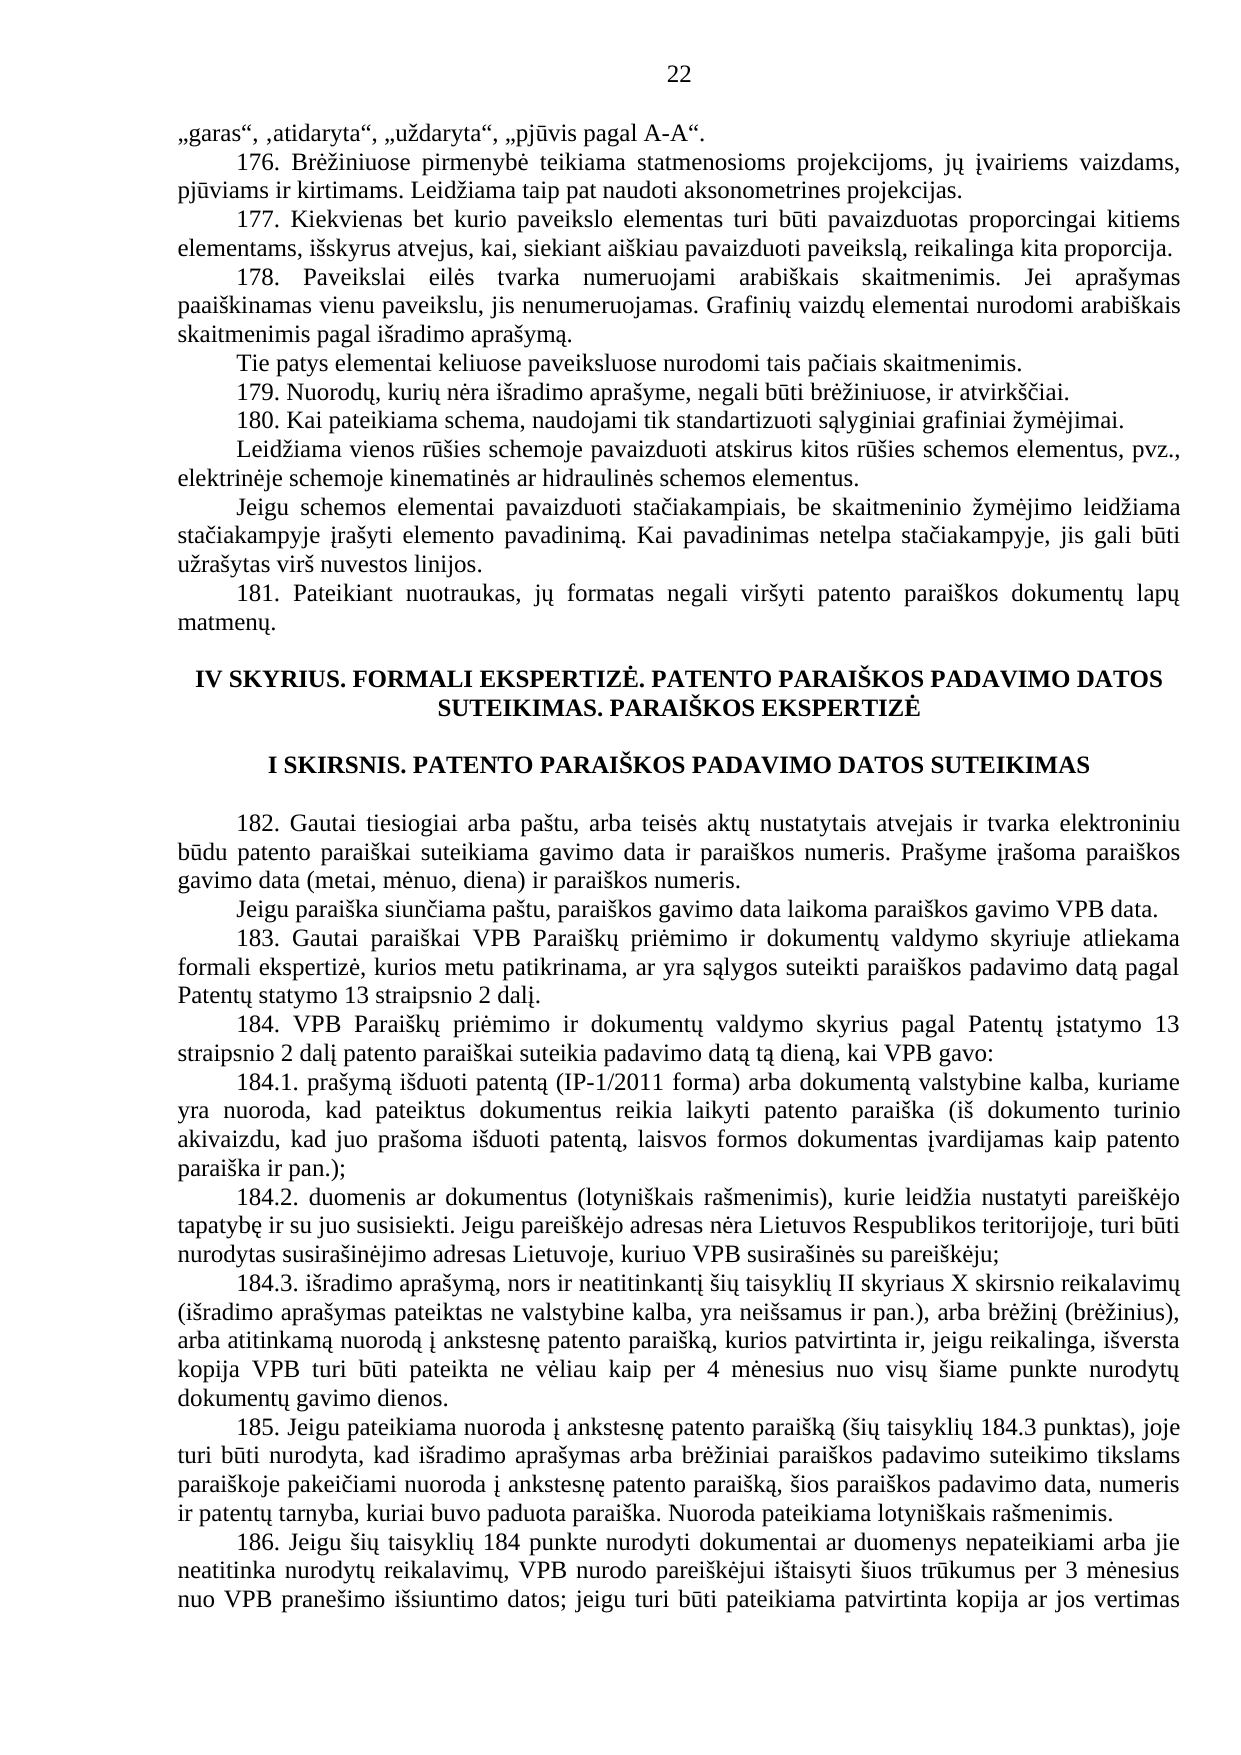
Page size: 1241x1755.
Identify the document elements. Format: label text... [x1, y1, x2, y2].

text 184.3. išradimo aprašymą, nors ir neatitinkantį šių taisyklių II skyriaus X skirsnio reikalavimų (išradimo aprašymas pateiktas ne valstybine kalba, yra neišsamus ir pan.), arba brėžinį (brėžinius), arba atitinkamą nuorodą į ankstesnę patento paraišką, kurios patvirtinta ir, jeigu reikalinga, išversta kopija VPB turi būti pateikta ne vėliau kaip per 4 mėnesius nuo visų šiame punkte nurodytų dokumentų gavimo dienos. [177, 1268, 1181, 1412]
text 184.2. duomenis ar dokumentus (lotyniškais rašmenimis), kurie leidžia nustatyti pareiškėjo tapatybę ir su juo susisiekti. Jeigu pareiškėjo adresas nėra Lietuvos Respublikos teritorijoje, turi būti nurodytas susirašinėjimo adresas Lietuvoje, kuriuo VPB susirašinės su pareiškėju; [177, 1182, 1181, 1268]
text 184. VPB Paraiškų priėmimo ir dokumentų valdymo skyrius pagal Patentų įstatymo 13 straipsnio 2 dalį patento paraiškai suteikia padavimo datą tą dieną, kai VPB gavo: [177, 1009, 1181, 1067]
text „garas“, ‚atidaryta“, „uždaryta“, „pjūvis pagal A-A“. [177, 118, 1181, 147]
text 181. Pateikiant nuotraukas, jų formatas negali viršyti patento paraiškos dokumentų lapų matmenų. [177, 578, 1181, 636]
text I SKIRSNIS. PATENTO PARAIŠKOS PADAVIMO DATOS SUTEIKIMAS [177, 751, 1181, 779]
text 186. Jeigu šių taisyklių 184 punkte nurodyti dokumentai ar duomenys nepateikiami arba jie neatitinka nurodytų reikalavimų, VPB nurodo pareiškėjui ištaisyti šiuos trūkumus per 3 mėnesius nuo VPB pranešimo išsiuntimo datos; jeigu turi būti pateikiama patvirtinta kopija ar jos vertimas [177, 1527, 1181, 1613]
text 185. Jeigu pateikiama nuoroda į ankstesnę patento paraišką (šių taisyklių 184.3 punktas), joje turi būti nurodyta, kad išradimo aprašymas arba brėžiniai paraiškos padavimo suteikimo tikslams paraiškoje pakeičiami nuoroda į ankstesnę patento paraišką, šios paraiškos padavimo data, numeris ir patentų tarnyba, kuriai buvo paduota paraiška. Nuoroda pateikiama lotyniškais rašmenimis. [177, 1412, 1181, 1527]
text 176. Brėžiniuose pirmenybė teikiama statmenosioms projekcijoms, jų įvairiems vaizdams, pjūviams ir kirtimams. Leidžiama taip pat naudoti aksonometrines projekcijas. [177, 147, 1181, 204]
text 179. Nuorodų, kurių nėra išradimo aprašyme, negali būti brėžiniuose, ir atvirkščiai. [177, 377, 1181, 406]
text Leidžiama vienos rūšies schemoje pavaizduoti atskirus kitos rūšies schemos elementus, pvz., elektrinėje schemoje kinematinės ar hidraulinės schemos elementus. [177, 434, 1181, 492]
text 184.1. prašymą išduoti patentą (IP-1/2011 forma) arba dokumentą valstybine kalba, kuriame yra nuoroda, kad pateiktus dokumentus reikia laikyti patento paraiška (iš dokumento turinio akivaizdu, kad juo prašoma išduoti patentą, laisvos formos dokumentas įvardijamas kaip patento paraiška ir pan.); [177, 1067, 1181, 1182]
text 180. Kai pateikiama schema, naudojami tik standartizuoti sąlyginiai grafiniai žymėjimai. [177, 406, 1181, 434]
text Jeigu paraiška siunčiama paštu, paraiškos gavimo data laikoma paraiškos gavimo VPB data. [177, 894, 1181, 923]
text 177. Kiekvienas bet kurio paveikslo elementas turi būti pavaizduotas proporcingai kitiems elementams, išskyrus atvejus, kai, siekiant aiškiau pavaizduoti paveikslą, reikalinga kita proporcija. [177, 204, 1181, 262]
text 178. Paveikslai eilės tvarka numeruojami arabiškais skaitmenimis. Jei aprašymas paaiškinamas vienu paveikslu, jis nenumeruojamas. Grafinių vaizdų elementai nurodomi arabiškais skaitmenimis pagal išradimo aprašymą. [177, 262, 1181, 348]
text 183. Gautai paraiškai VPB Paraiškų priėmimo ir dokumentų valdymo skyriuje atliekama formali ekspertizė, kurios metu patikrinama, ar yra sąlygos suteikti paraiškos padavimo datą pagal Patentų statymo 13 straipsnio 2 dalį. [177, 923, 1181, 1009]
text IV SKYRIUS. FORMALI EKSPERTIZĖ. PATENTO PARAIŠKOS PADAVIMO DATOS SUTEIKIMAS. PARAIŠKOS EKSPERTIZĖ [177, 664, 1181, 722]
text Tie patys elementai keliuose paveiksluose nurodomi tais pačiais skaitmenimis. [177, 348, 1181, 377]
text Jeigu schemos elementai pavaizduoti stačiakampiais, be skaitmeninio žymėjimo leidžiama stačiakampyje įrašyti elemento pavadinimą. Kai pavadinimas netelpa stačiakampyje, jis gali būti užrašytas virš nuvestos linijos. [177, 492, 1181, 578]
text 182. Gautai tiesiogiai arba paštu, arba teisės aktų nustatytais atvejais ir tvarka elektroniniu būdu patento paraiškai suteikiama gavimo data ir paraiškos numeris. Prašyme įrašoma paraiškos gavimo data (metai, mėnuo, diena) ir paraiškos numeris. [177, 808, 1181, 894]
